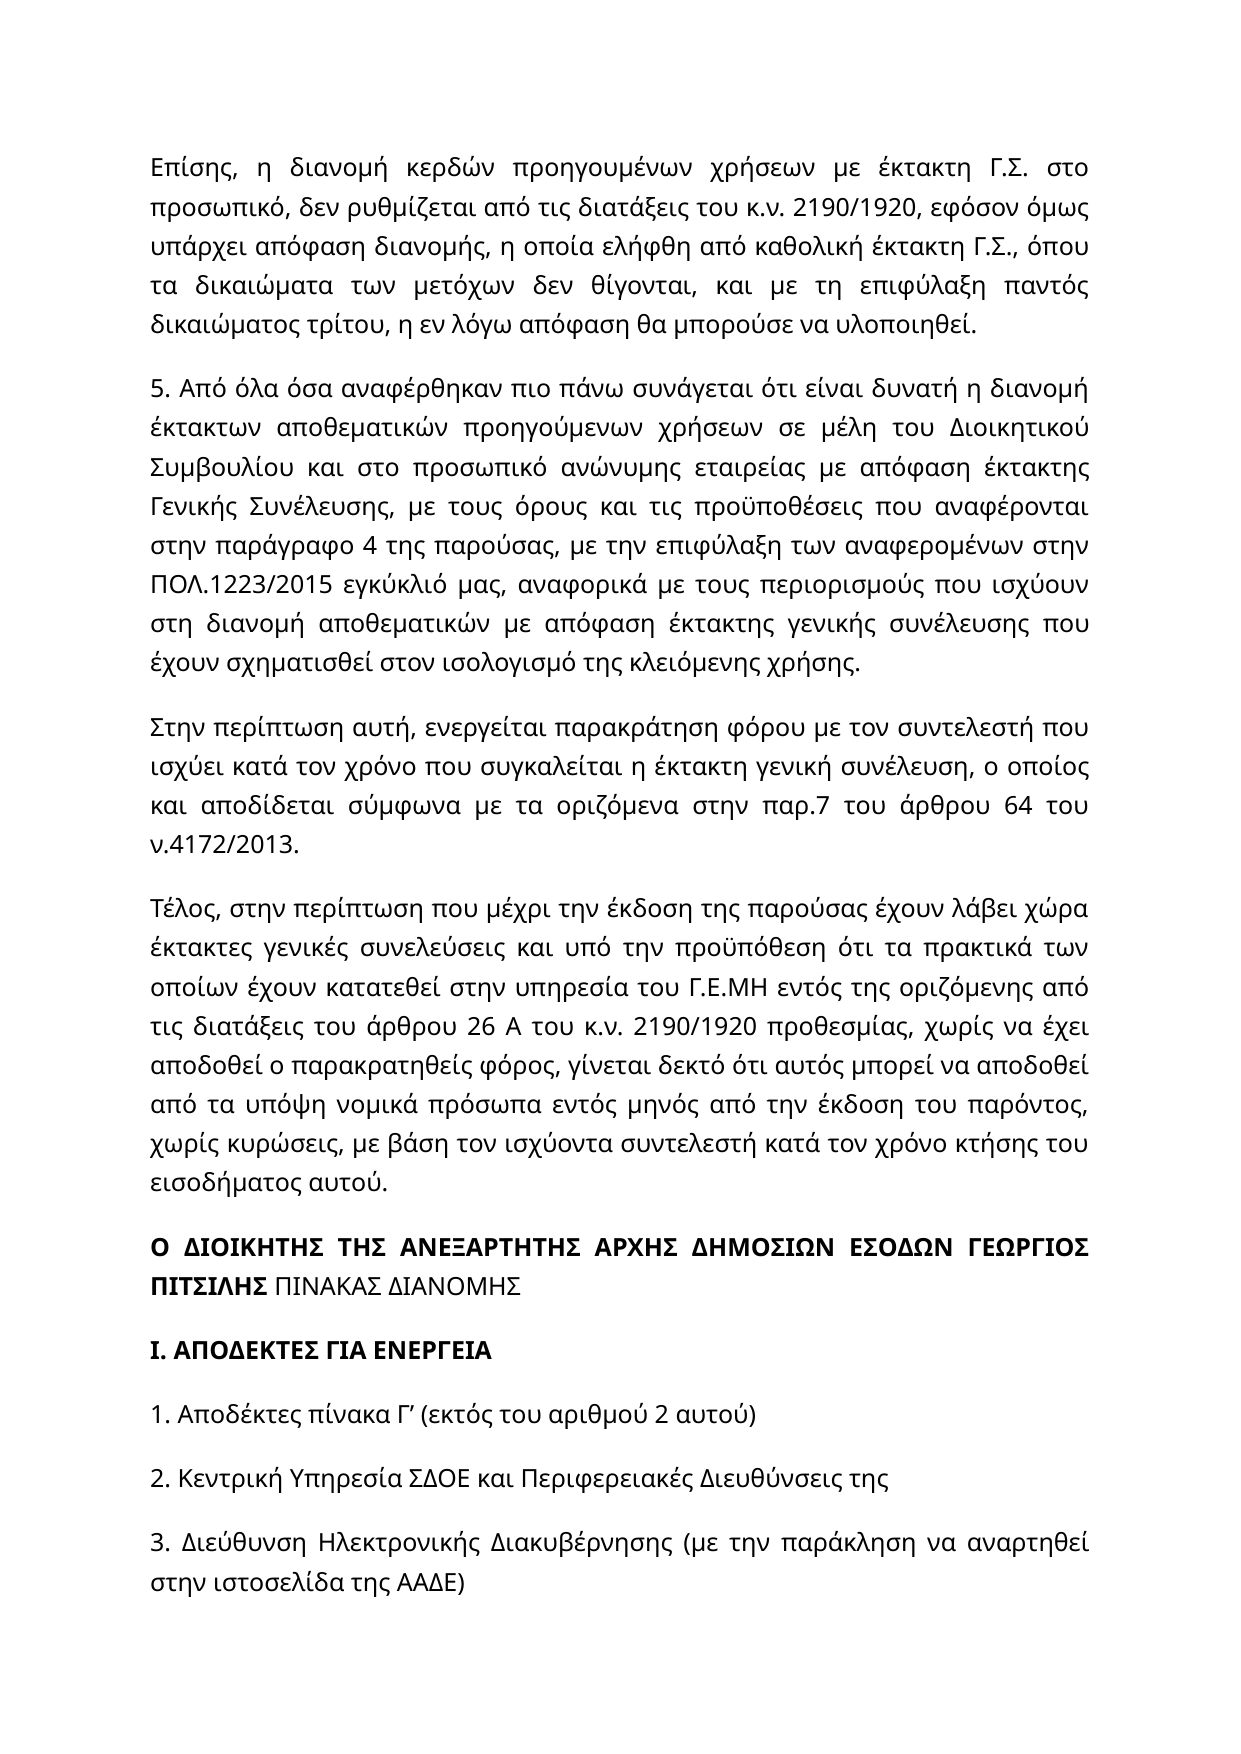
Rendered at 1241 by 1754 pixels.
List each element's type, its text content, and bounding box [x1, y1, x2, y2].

text Στην περίπτωση αυτή, ενεργείται παρακράτηση φόρου με τον συντελεστή που ισχύει κατά τον χρόνο που συγκαλείται η έκτακτη γενική συνέλευση, ο οποίος και αποδίδεται σύμφωνα με τα οριζόμενα στην παρ.7 του άρθρου 64 του ν.4172/2013. [150, 709, 1090, 861]
text 5. Από όλα όσα αναφέρθηκαν πιο πάνω συνάγεται ότι είναι δυνατή η διανομή έκτακτων αποθεματικών προηγούμενων χρήσεων σε μέλη του Διοικητικού Συμβουλίου και στο προσωπικό ανώνυμης εταιρείας με απόφαση έκτακτης Γενικής Συνέλευσης, με τους όρους και τις προϋποθέσεις που αναφέρονται στην παράγραφο 4 της παρούσας, με την επιφύλαξη των αναφερομένων στην ΠΟΛ.1223/2015 εγκύκλιό μας, αναφορικά με τους περιορισμούς που ισχύουν στη διανομή αποθεματικών με απόφαση έκτακτης γενικής συνέλευσης που έχουν σχηματισθεί στον ισολογισμό της κλειόμενης χρήσης. [150, 371, 1090, 679]
text Ι. ΑΠΟΔΕΚΤΕΣ ΓΙΑ ΕΝΕΡΓΕΙΑ [150, 1332, 1090, 1367]
text 2. Κεντρική Υπηρεσία ΣΔΟΕ και Περιφερειακές Διευθύνσεις της [150, 1461, 1090, 1495]
text 3. Διεύθυνση Ηλεκτρονικής Διακυβέρνησης (με την παράκληση να αναρτηθεί στην ιστοσελίδα της ΑΑΔΕ) [150, 1525, 1090, 1598]
text Επίσης, η διανομή κερδών προηγουμένων χρήσεων με έκτακτη Γ.Σ. στο προσωπικό, δεν ρυθμίζεται από τις διατάξεις του κ.ν. 2190/1920, εφόσον όμως υπάρχει απόφαση διανομής, η οποία ελήφθη από καθολική έκτακτη Γ.Σ., όπου τα δικαιώματα των μετόχων δεν θίγονται, και με τη επιφύλαξη παντός δικαιώματος τρίτου, η εν λόγω απόφαση θα μπορούσε να υλοποιηθεί. [150, 150, 1090, 341]
text 1. Αποδέκτες πίνακα Γ’ (εκτός του αριθμού 2 αυτού) [150, 1397, 1090, 1431]
text Τέλος, στην περίπτωση που μέχρι την έκδοση της παρούσας έχουν λάβει χώρα έκτακτες γενικές συνελεύσεις και υπό την προϋπόθεση ότι τα πρακτικά των οποίων έχουν κατατεθεί στην υπηρεσία του Γ.Ε.ΜΗ εντός της οριζόμενης από τις διατάξεις του άρθρου 26 Α του κ.ν. 2190/1920 προθεσμίας, χωρίς να έχει αποδοθεί ο παρακρατηθείς φόρος, γίνεται δεκτό ότι αυτός μπορεί να αποδοθεί από τα υπόψη νομικά πρόσωπα εντός μηνός από την έκδοση του παρόντος, χωρίς κυρώσεις, με βάση τον ισχύοντα συντελεστή κατά τον χρόνο κτήσης του εισοδήματος αυτού. [150, 891, 1090, 1199]
text Ο ΔΙΟΙΚΗΤΗΣ ΤΗΣ ΑΝΕΞΑΡΤΗΤΗΣ ΑΡΧΗΣ ΔΗΜΟΣΙΩΝ ΕΣΟΔΩΝ ΓΕΩΡΓΙΟΣ ΠΙΤΣΙΛΗΣ ΠΙΝΑΚΑΣ ΔΙΑΝΟΜΗΣ [150, 1229, 1090, 1302]
